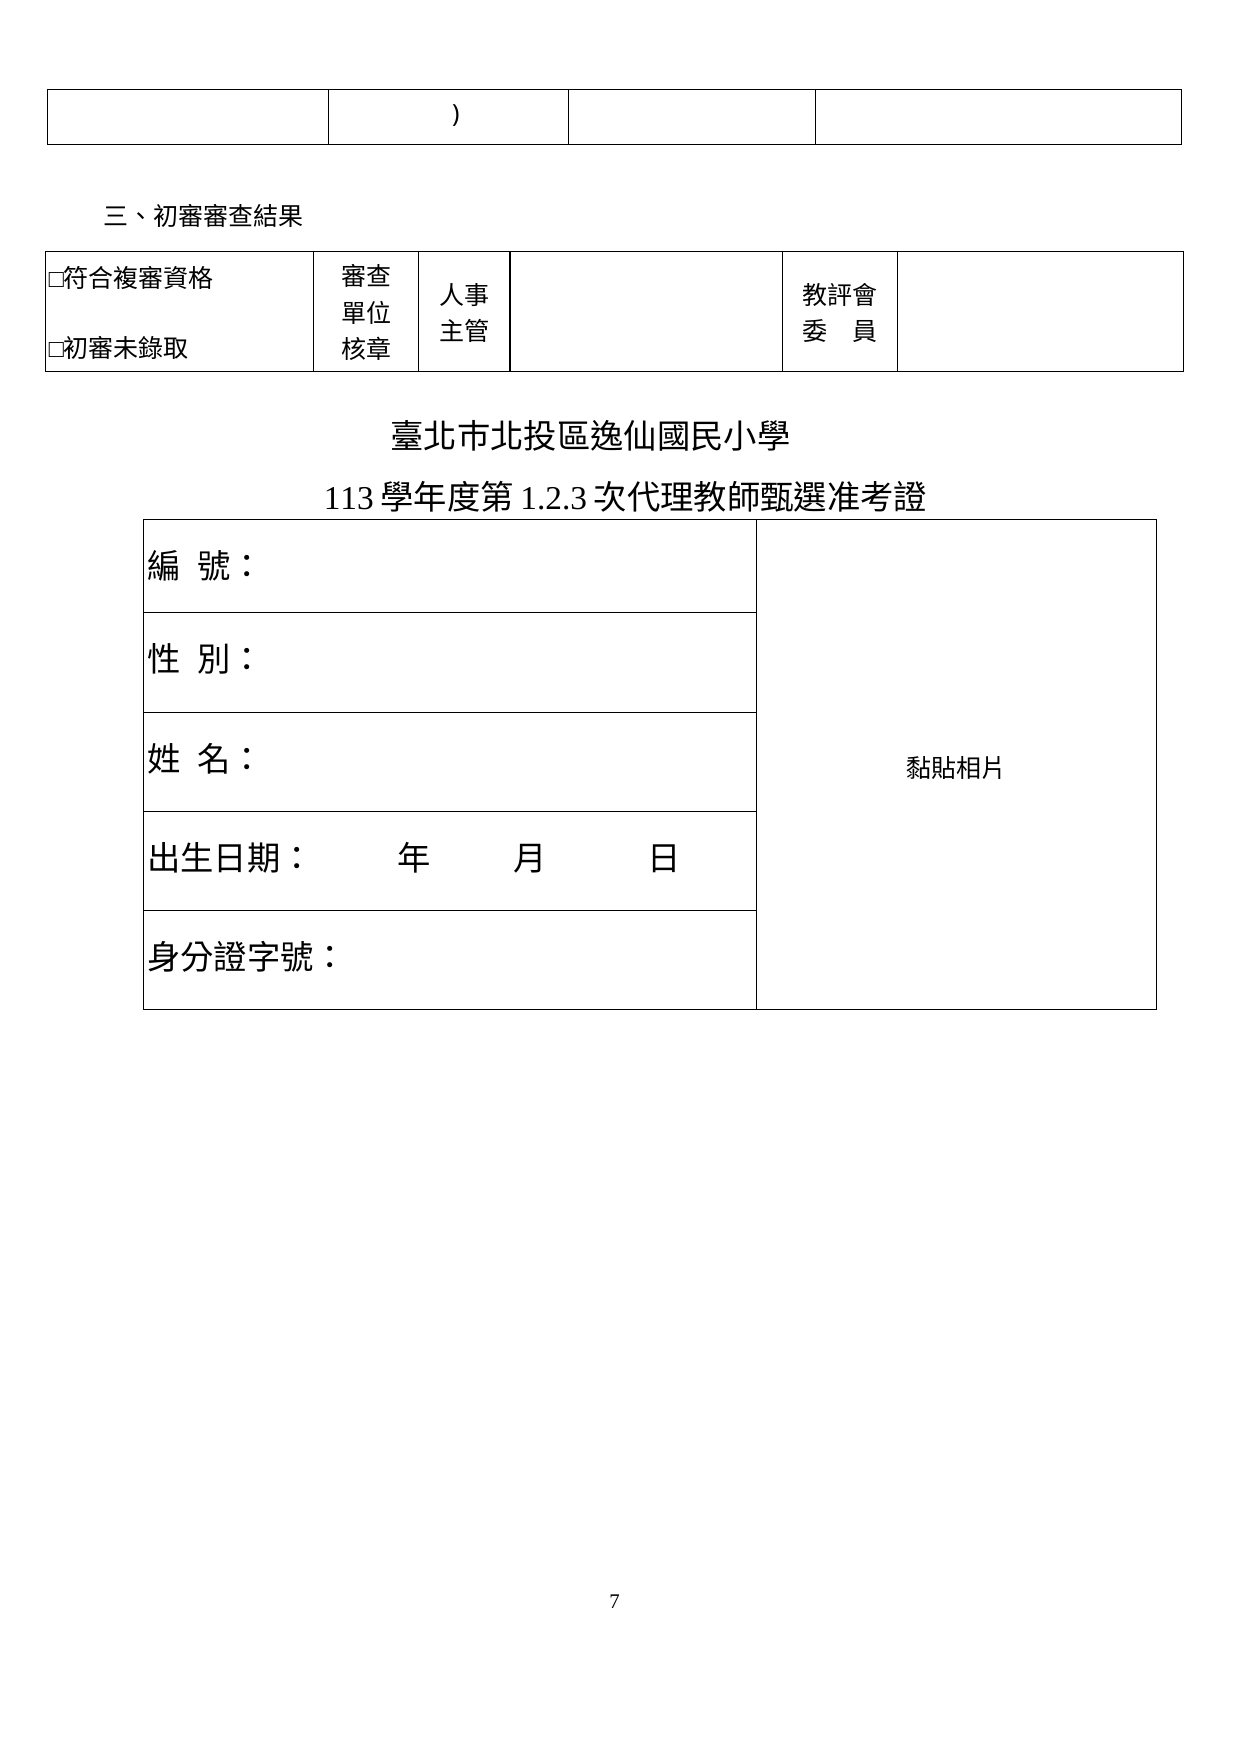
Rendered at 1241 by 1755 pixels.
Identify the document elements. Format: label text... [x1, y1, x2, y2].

table_cell [48, 90, 328, 144]
table_header 教評會 委 員 [783, 252, 897, 371]
table_cell ) [329, 90, 568, 144]
text 三、初審審查結果 [103, 196, 1125, 233]
table_header [511, 252, 782, 371]
table_header 審查 單位 核章 [314, 252, 418, 371]
table_header 黏貼相片 [757, 520, 1156, 1009]
table_header □符合複審資格 □初審未錄取 [46, 252, 313, 371]
table_cell [816, 90, 1181, 144]
text 113學年度第1.2.3次代理教師甄選准考證 [103, 471, 1125, 519]
table_cell [569, 90, 815, 144]
table_cell 姓 名： [144, 713, 756, 811]
text 臺北巿北投區逸仙國民小學 [103, 410, 1125, 458]
table_header [898, 252, 1183, 371]
table_cell 性 別： [144, 613, 756, 712]
table_cell 身分證字號： [144, 911, 756, 1009]
table_cell 出生日期： 年 月 日 [144, 812, 756, 910]
table_header 編 號： [144, 520, 756, 612]
table_header 人事 主管 [419, 252, 509, 371]
